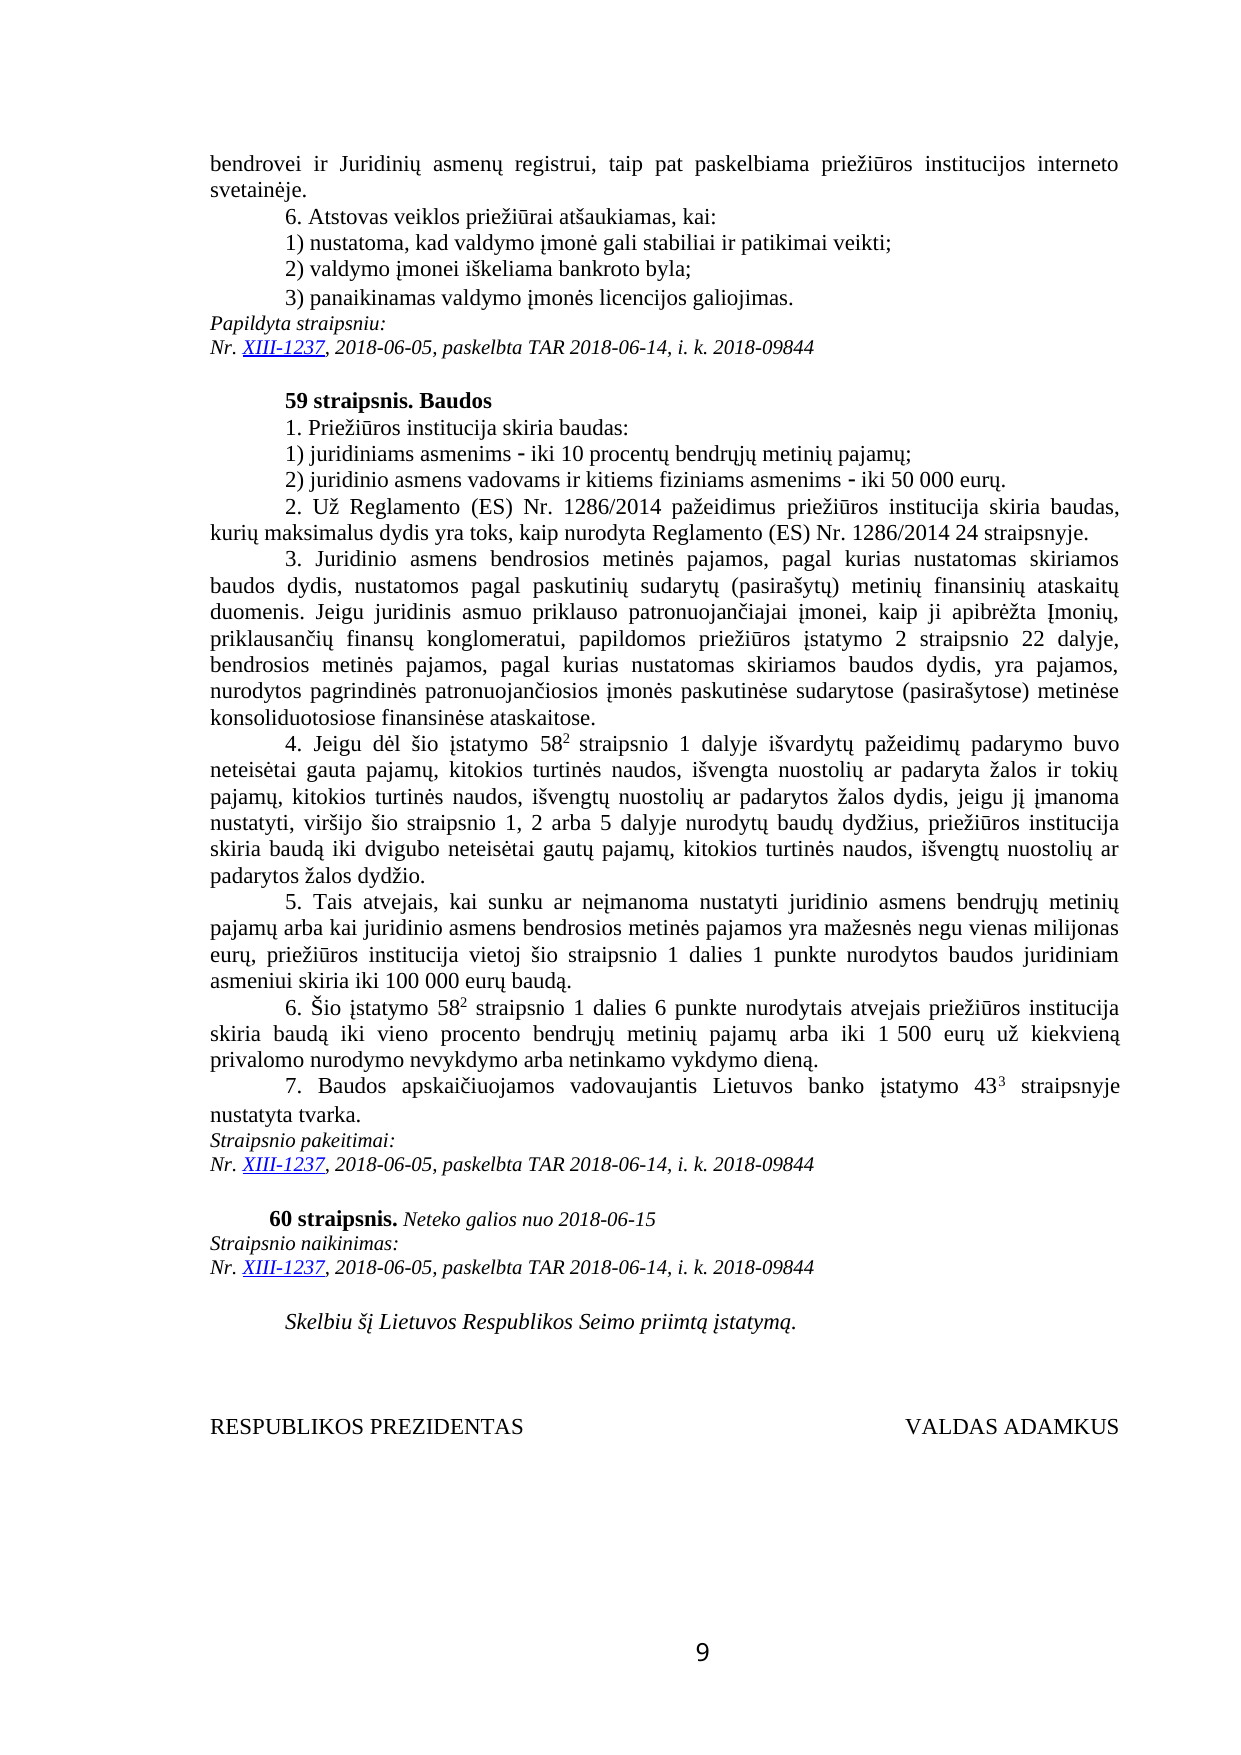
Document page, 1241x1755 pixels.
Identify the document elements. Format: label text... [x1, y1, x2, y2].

text 1) nustatoma, kad valdymo įmonė gali stabiliai ir patikimai veikti; [210, 229, 1120, 255]
text Straipsnio pakeitimai: [210, 1128, 1120, 1152]
text bendrovei ir Juridinių asmenų registrui, taip pat paskelbiama priežiūros institucijos interneto svetainėje. [210, 150, 1120, 203]
text 1) juridiniams asmenims  iki 10 procentų bendrųjų metinių pajamų; [210, 440, 1120, 466]
text 2) juridinio asmens vadovams ir kitiems fiziniams asmenims  iki 50 000 eurų. [210, 466, 1120, 493]
text Skelbiu šį Lietuvos Respublikos Seimo priimtą įstatymą. [210, 1308, 1120, 1334]
text 6. Šio įstatymo 582 straipsnio 1 dalies 6 punkte nurodytais atvejais priežiūros institucija skiria baudą iki vieno procento bendrųjų metinių pajamų arba iki 1 500 eurų už kiekvieną privalomo nurodymo nevykdymo arba netinkamo vykdymo dieną. [210, 993, 1120, 1073]
text 5. Tais atvejais, kai sunku ar neįmanoma nustatyti juridinio asmens bendrųjų metinių pajamų arba kai juridinio asmens bendrosios metinės pajamos yra mažesnės negu vienas milijonas eurų, priežiūros institucija vietoj šio straipsnio 1 dalies 1 punkte nurodytos baudos juridiniam asmeniui skiria iki 100 000 eurų baudą. [210, 888, 1120, 993]
text 7. Baudos apskaičiuojamos vadovaujantis Lietuvos banko įstatymo 433 straipsnyje nustatyta tvarka. [210, 1073, 1120, 1128]
text 1. Priežiūros institucija skiria baudas: [210, 414, 1120, 440]
text Straipsnio naikinimas: [210, 1231, 1120, 1255]
text 2) valdymo įmonei iškeliama bankroto byla; [210, 255, 1120, 282]
text 4. Jeigu dėl šio įstatymo 582 straipsnio 1 dalyje išvardytų pažeidimų padarymo buvo neteisėtai gauta pajamų, kitokios turtinės naudos, išvengta nuostolių ar padaryta žalos ir tokių pajamų, kitokios turtinės naudos, išvengtų nuostolių ar padarytos žalos dydis, jeigu jį įmanoma nustatyti, viršijo šio straipsnio 1, 2 arba 5 dalyje nurodytų baudų dydžius, priežiūros institucija skiria baudą iki dvigubo neteisėtai gautų pajamų, kitokios turtinės naudos, išvengtų nuostolių ar padarytos žalos dydžio. [210, 730, 1120, 888]
text RESPUBLIKOS PREZIDENTAS VALDAS ADAMKUS [210, 1413, 1120, 1439]
text 2. Už Reglamento (ES) Nr. 1286/2014 pažeidimus priežiūros institucija skiria baudas, kurių maksimalus dydis yra toks, kaip nurodyta Reglamento (ES) Nr. 1286/2014 24 straipsnyje. [210, 493, 1120, 546]
text Nr. XIII-1237, 2018-06-05, paskelbta TAR 2018-06-14, i. k. 2018-09844 [210, 1255, 1120, 1279]
text Nr. XIII-1237, 2018-06-05, paskelbta TAR 2018-06-14, i. k. 2018-09844 [210, 1152, 1120, 1176]
text Nr. XIII-1237, 2018-06-05, paskelbta TAR 2018-06-14, i. k. 2018-09844 [210, 334, 1120, 359]
text Papildyta straipsniu: [210, 311, 1120, 334]
text 59 straipsnis. Baudos [210, 387, 1120, 414]
text 6. Atstovas veiklos priežiūrai atšaukiamas, kai: [210, 203, 1120, 229]
text 3. Juridinio asmens bendrosios metinės pajamos, pagal kurias nustatomas skiriamos baudos dydis, nustatomos pagal paskutinių sudarytų (pasirašytų) metinių finansinių ataskaitų duomenis. Jeigu juridinis asmuo priklauso patronuojančiajai įmonei, kaip ji apibrėžta Įmonių, priklausančių finansų konglomeratui, papildomos priežiūros įstatymo 2 straipsnio 22 dalyje, bendrosios metinės pajamos, pagal kurias nustatomas skiriamos baudos dydis, yra pajamos, nurodytos pagrindinės patronuojančiosios įmonės paskutinėse sudarytose (pasirašytose) metinėse konsoliduotosiose finansinėse ataskaitose. [210, 546, 1120, 730]
text 3) panaikinamas valdymo įmonės licencijos galiojimas. [210, 282, 1120, 311]
text 60 straipsnis. Neteko galios nuo 2018-06-15 [210, 1204, 1120, 1231]
